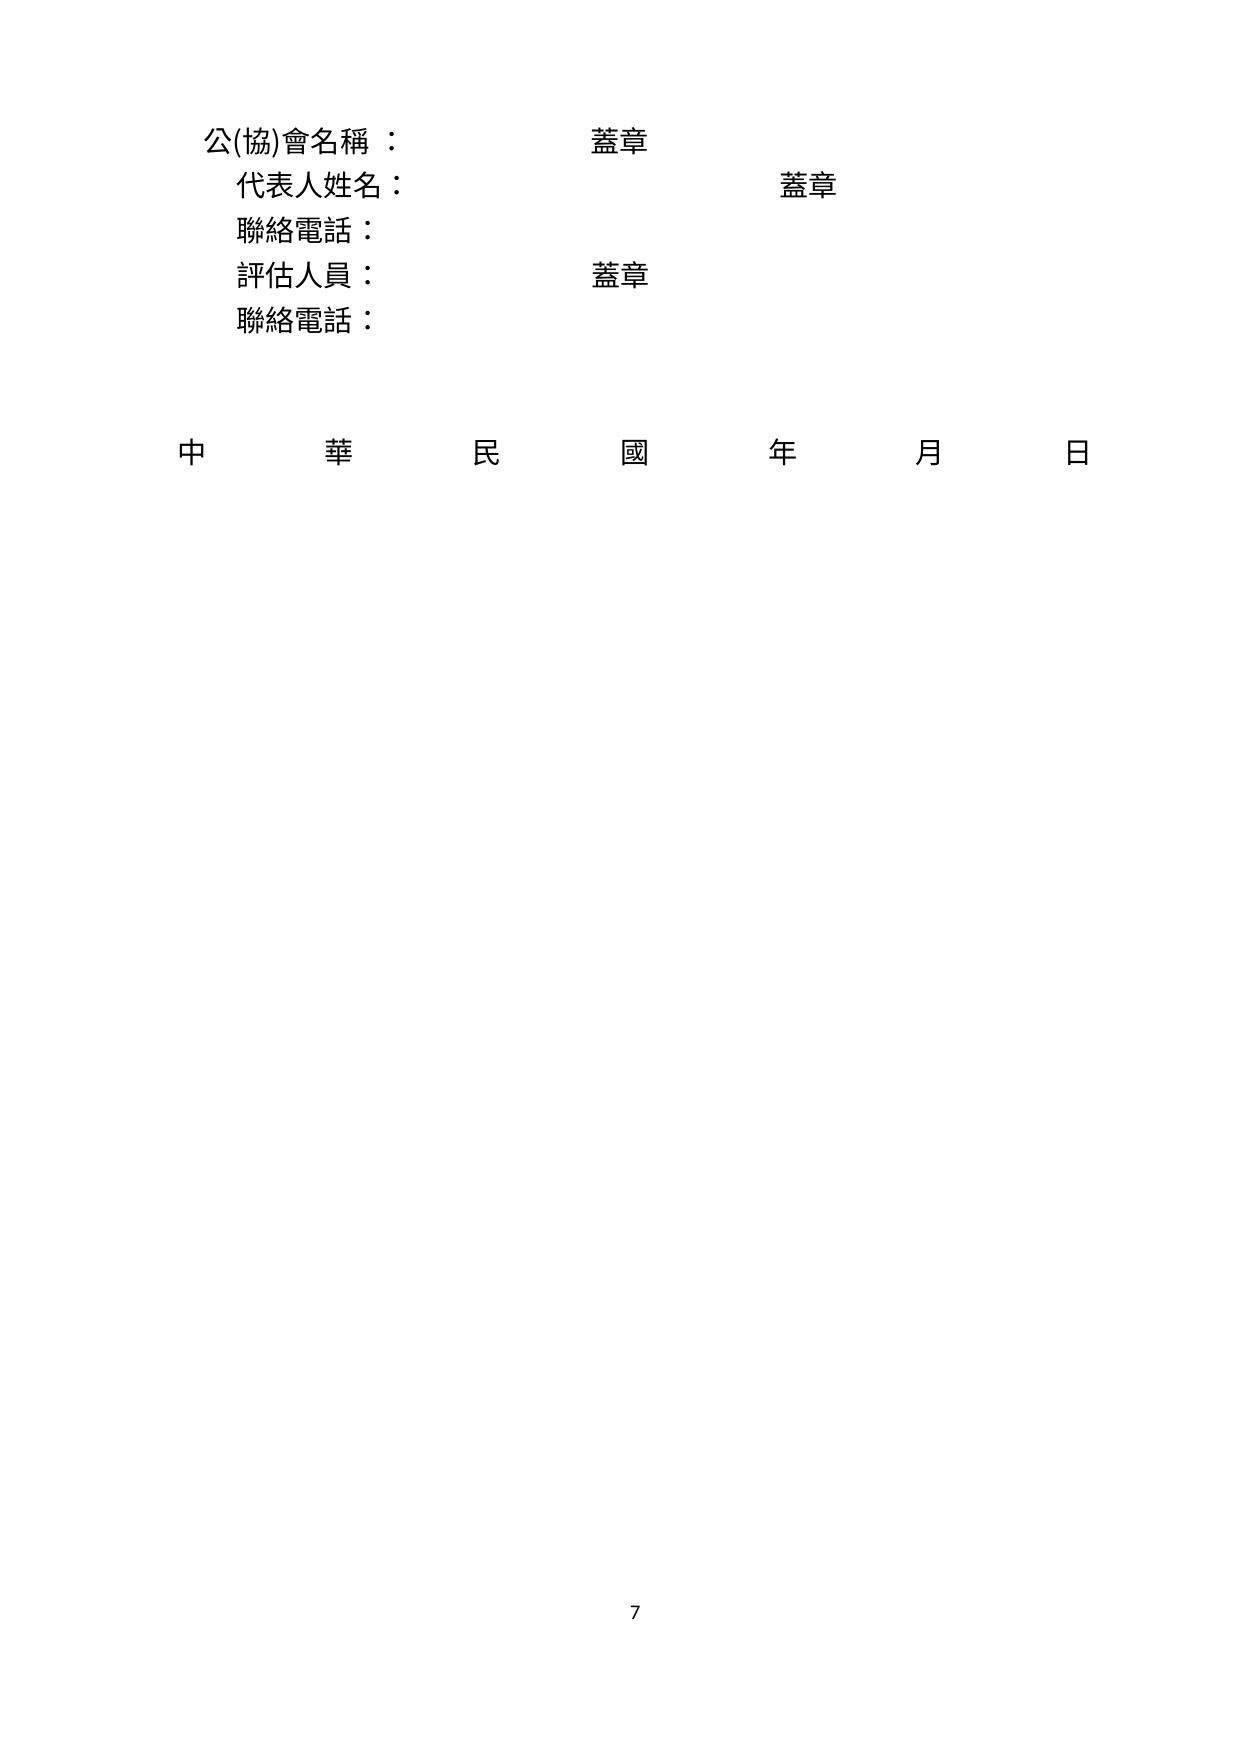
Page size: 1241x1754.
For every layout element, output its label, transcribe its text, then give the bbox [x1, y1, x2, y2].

text 聯絡電話： [236, 208, 1092, 250]
text 評估人員： 蓋章 [236, 252, 1092, 295]
text 公(協)會名稱 ： 蓋章 [177, 118, 1092, 160]
text 代表人姓名： 蓋章 [236, 163, 1092, 205]
text 中華民國年月日 [177, 429, 1092, 472]
text 聯絡電話： [236, 297, 1092, 339]
